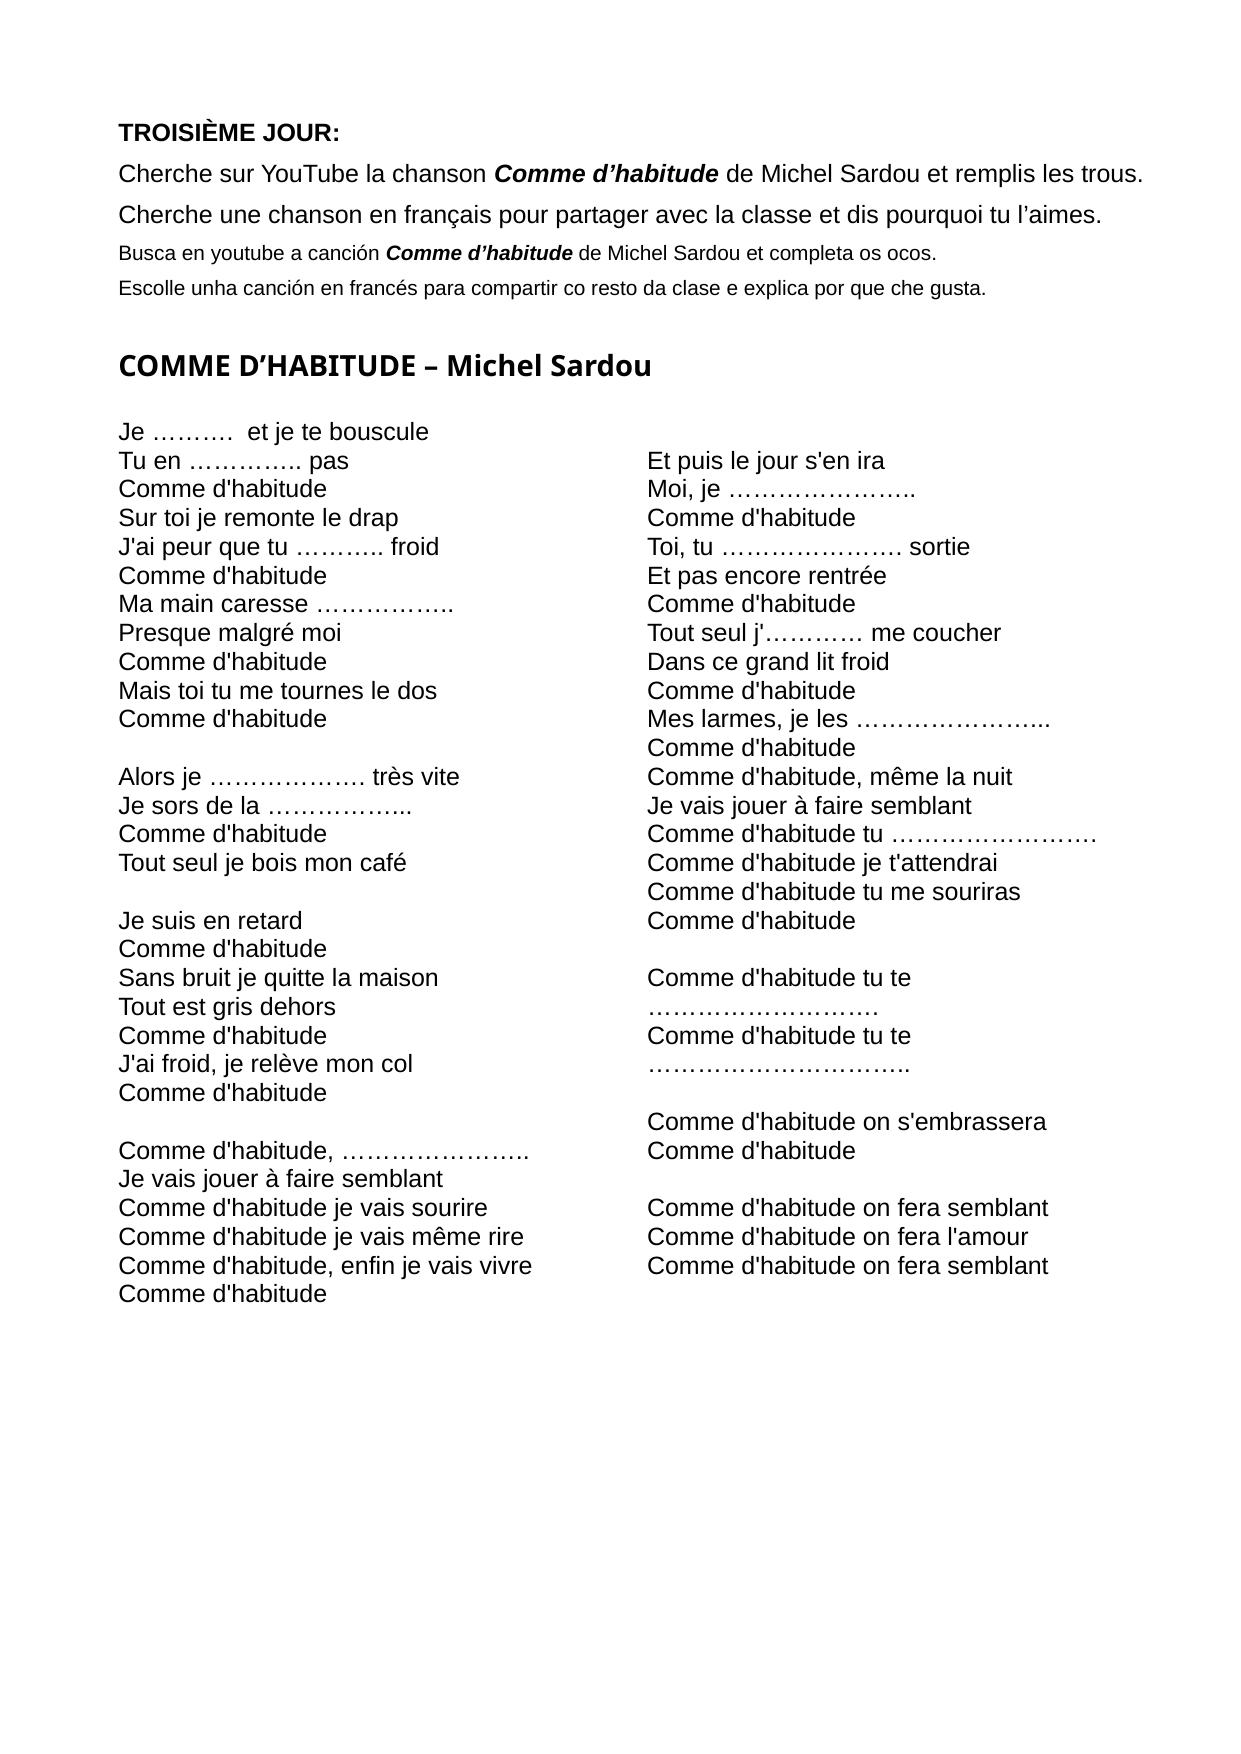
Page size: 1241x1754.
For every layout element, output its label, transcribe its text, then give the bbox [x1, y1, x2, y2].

text Je suis en retard Comme d'habitude Sans bruit je quitte la maison Tout est gris dehors Comme d'habitude J'ai froid, je relève mon col Comme d'habitude [118, 877, 617, 1136]
text Alors je ………………. très vite Je sors de la ……………... Comme d'habitude Tout seul je bois mon café [118, 762, 617, 877]
text Cherche sur YouTube la chanson Comme d’habitude de Michel Sardou et remplis les trous. [118, 159, 1146, 188]
text Busca en youtube a canción Comme d’habitude de Michel Sardou et completa os ocos. [118, 240, 1146, 264]
text Comme d'habitude, ………………….. Je vais jouer à faire semblant Comme d'habitude je vais sourire Comme d'habitude je vais même rire Comme d'habitude, enfin je vais vivre Comme d'habitude [118, 1136, 617, 1308]
text Toi, tu …………………. sortie Et pas encore rentrée Comme d'habitude Tout seul j'………… me coucher Dans ce grand lit froid Comme d'habitude Mes larmes, je les …………………... Comme d'habitude Comme d'habitude, même la nuit Je vais jouer à faire semblant Comme d'habitude tu ……………………. Comme d'habitude je t'attendrai Comme d'habitude tu me souriras Comme d'habitude Comme d'habitude tu te ………………………. Comme d'habitude tu te ………………………….. [647, 532, 1146, 1078]
text Comme d'habitude on s'embrassera Comme d'habitude Comme d'habitude on fera semblant Comme d'habitude on fera l'amour Comme d'habitude on fera semblant [647, 1078, 1146, 1279]
text COMME D’HABITUDE – Michel Sardou [118, 345, 1146, 385]
text Cherche une chanson en français pour partager avec la classe et dis pourquoi tu l’aimes. [118, 199, 1146, 228]
text Et puis le jour s'en ira Moi, je ………………….. Comme d'habitude [647, 417, 1146, 532]
text TROISIÈME JOUR: [118, 118, 1146, 147]
text Escolle unha canción en francés para compartir co resto da clase e explica por que che gusta. [118, 276, 1146, 299]
text Je ………. et je te bouscule Tu en ………….. pas Comme d'habitude Sur toi je remonte le drap J'ai peur que tu ……….. froid Comme d'habitude Ma main caresse …………….. Presque malgré moi Comme d'habitude Mais toi tu me tournes le dos Comme d'habitude [118, 417, 617, 733]
